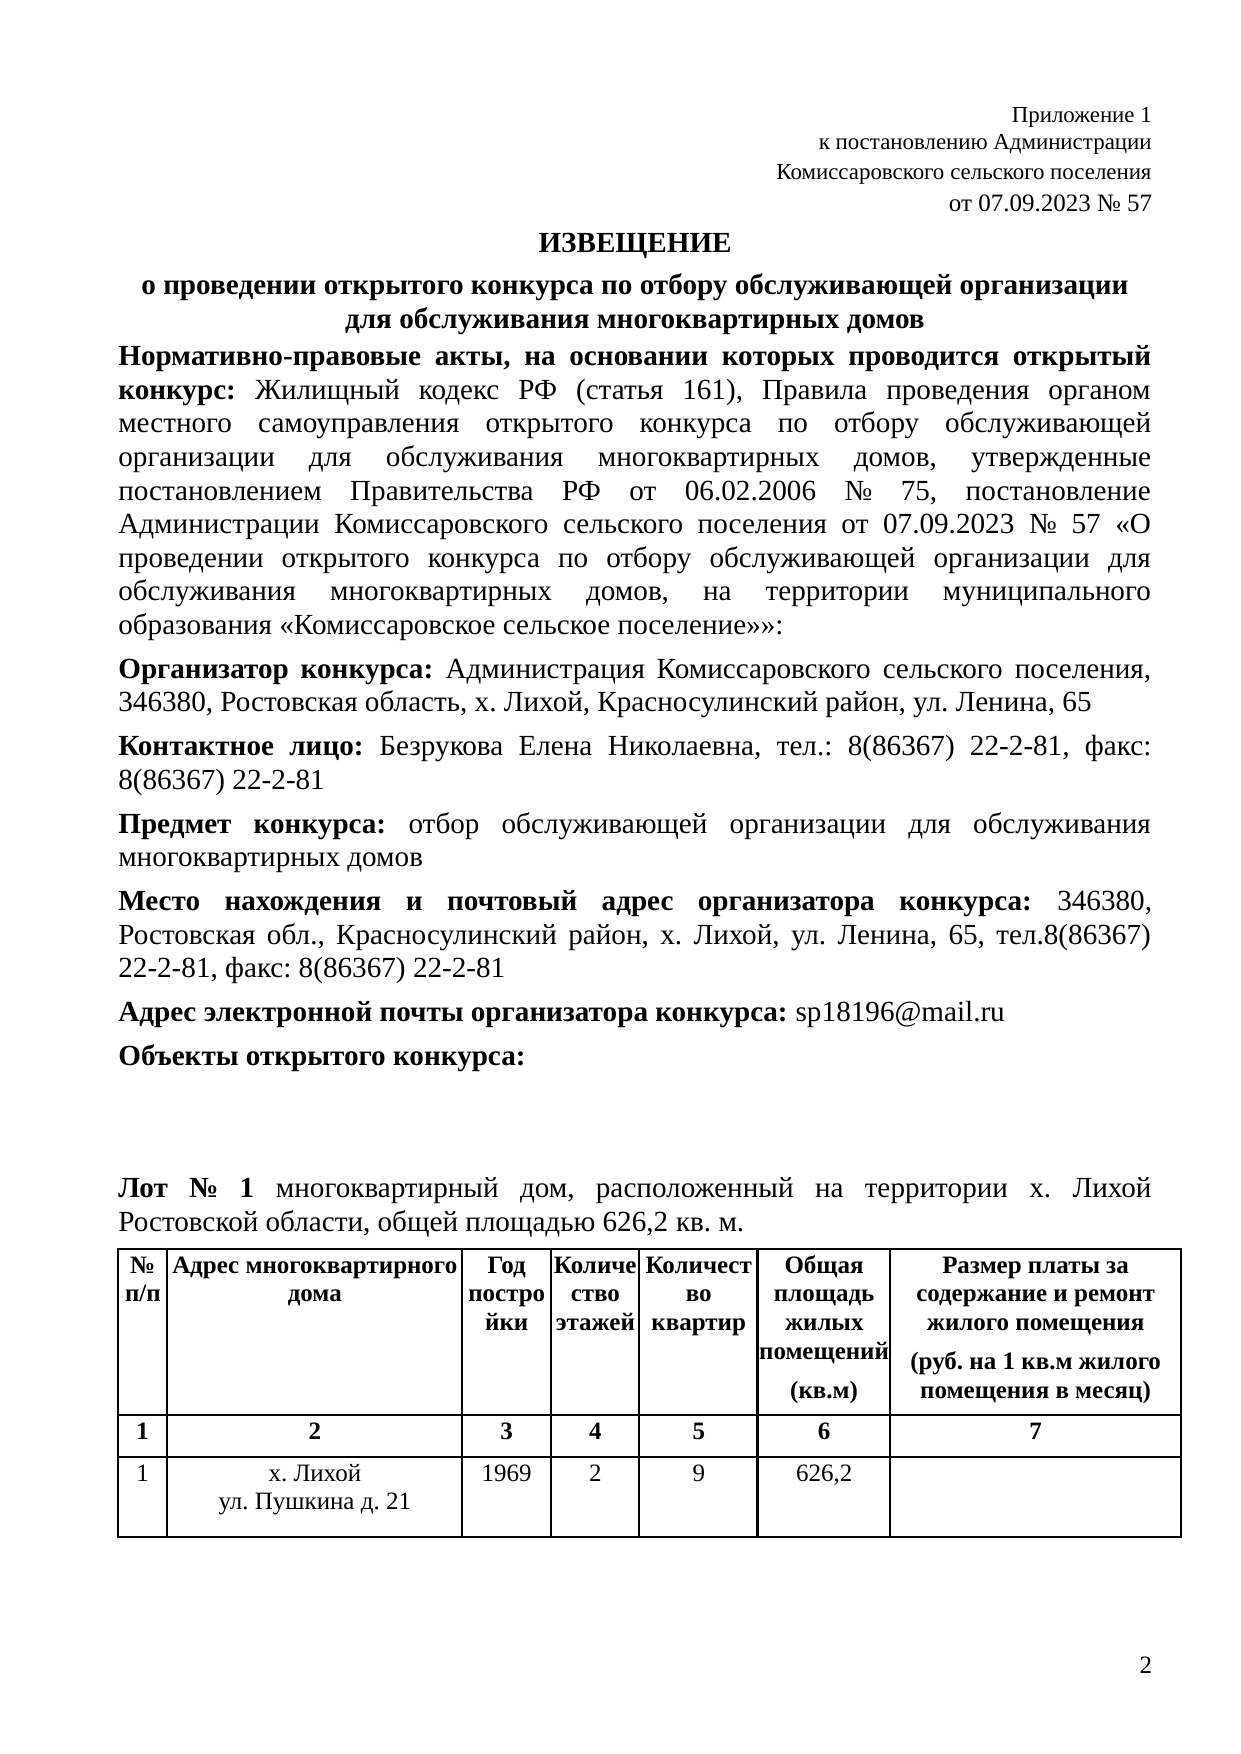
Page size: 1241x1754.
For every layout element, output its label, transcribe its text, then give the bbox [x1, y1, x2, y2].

subtitle Приложение 1 [118, 101, 1152, 128]
table_header Общая площадь жилых помещений (кв.м) [759, 1250, 889, 1414]
table_cell 5 [640, 1416, 756, 1456]
text к постановлению Администрации [118, 128, 1152, 154]
text ИЗВЕЩЕНИЕ [118, 225, 1152, 259]
text о проведении открытого конкурса по отбору обслуживающей организации для обслуживания многоквартирных домов [118, 267, 1152, 334]
table_cell 4 [552, 1416, 638, 1456]
table_cell 2 [168, 1416, 461, 1456]
text Нормативно-правовые акты, на основании которых проводится открытый конкурс: Жилищный кодекс РФ (статья 161), Правила проведения органом местного самоуправления открытого конкурса по отбору обслуживающей организации для обслуживания многоквартирных домов, утвержденные постановлением Правительства РФ от 06.02.2006 № 75, постановление Администрации Комиссаровского сельского поселения от 07.09.2023 № 57 «О проведении открытого конкурса по отбору обслуживающей организации для обслуживания многоквартирных домов, на территории муниципального образования «Комиссаровское сельское поселение»»: [118, 338, 1152, 640]
table_header № п/п [119, 1250, 166, 1414]
table_header Адрес многоквартирного дома [168, 1250, 461, 1414]
table_cell 626,2 [759, 1458, 889, 1536]
text Лот № 1 многоквартирный дом, расположенный на территории х. Лихой Ростовской области, общей площадью 626,2 кв. м. [118, 1170, 1152, 1237]
table_header Год постройки [463, 1250, 550, 1414]
table_header Количество квартир [640, 1250, 756, 1414]
table_cell 9 [640, 1458, 756, 1536]
table_cell 6 [759, 1416, 889, 1456]
table_cell 1969 [463, 1458, 550, 1536]
text Комиссаровского сельского поселения [118, 158, 1152, 184]
text Объекты открытого конкурса: [118, 1038, 1152, 1072]
table_cell 2 [552, 1458, 638, 1536]
table_cell 1 [119, 1458, 166, 1536]
table_cell [891, 1458, 1180, 1536]
text Контактное лицо: Безрукова Елена Николаевна, тел.: 8(86367) 22-2-81, факс: 8(86367) 22-2-81 [118, 728, 1152, 795]
table_header Размер платы за содержание и ремонт жилого помещения (руб. на 1 кв.м жилого помещения в месяц) [891, 1250, 1180, 1414]
table_cell 1 [119, 1416, 166, 1456]
text Предмет конкурса: отбор обслуживающей организации для обслуживания многоквартирных домов [118, 806, 1152, 873]
table_header Количество этажей [552, 1250, 638, 1414]
table_cell х. Лихой ул. Пушкина д. 21 [168, 1458, 461, 1536]
text от 07.09.2023 № 57 [118, 188, 1152, 217]
text Организатор конкурса: Администрация Комиссаровского сельского поселения, 346380, Ростовская область, х. Лихой, Красносулинский район, ул. Ленина, 65 [118, 651, 1152, 718]
text Место нахождения и почтовый адрес организатора конкурса: 346380, Ростовская обл., Красносулинский район, х. Лихой, ул. Ленина, 65, тел.8(86367) 22-2-81, факс: 8(86367) 22-2-81 [118, 883, 1152, 984]
table_cell 3 [463, 1416, 550, 1456]
text Адрес электронной почты организатора конкурса: sp18196@mail.ru [118, 994, 1152, 1028]
table_cell 7 [891, 1416, 1180, 1456]
